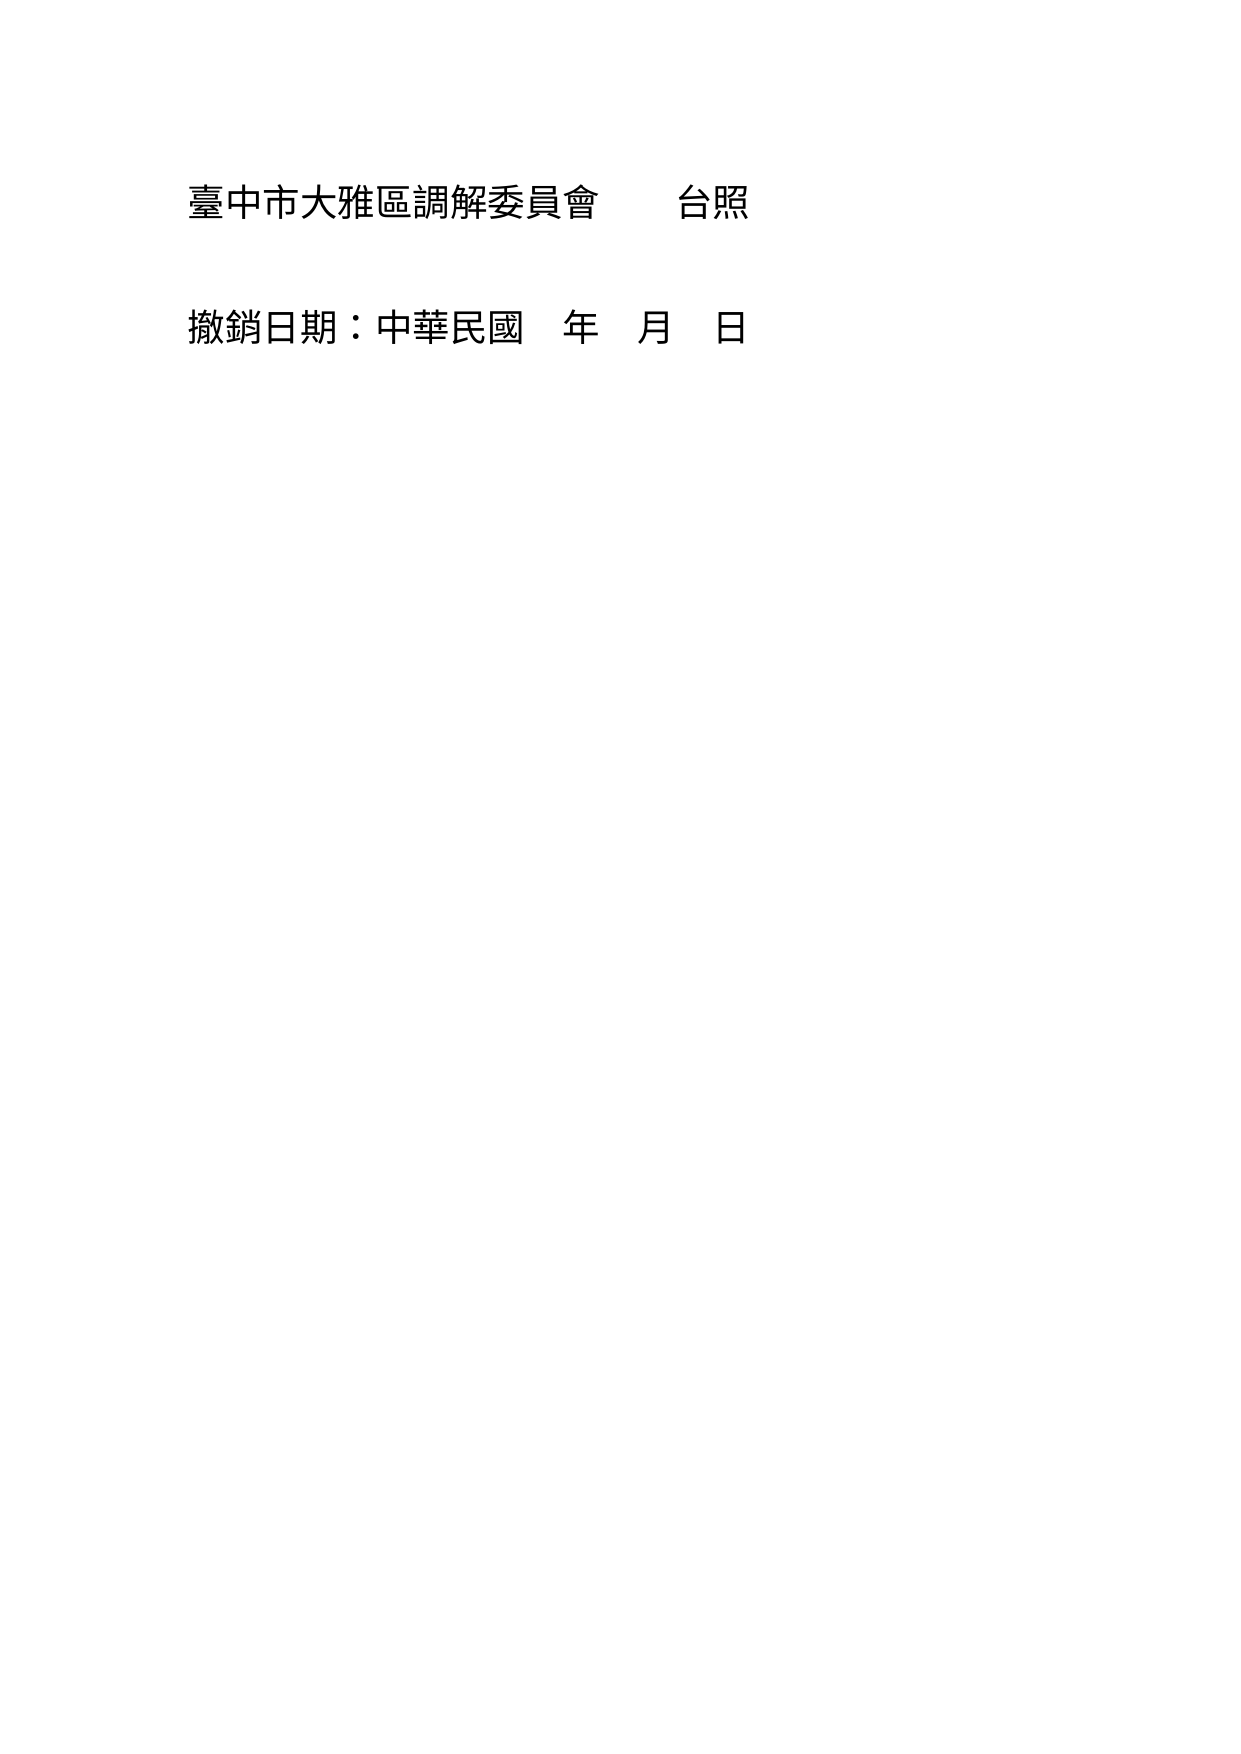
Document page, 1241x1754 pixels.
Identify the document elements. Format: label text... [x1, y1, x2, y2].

text 撤銷日期：中華民國 年 月 日 [187, 283, 1053, 346]
text 臺中市大雅區調解委員會 台照 [187, 158, 1053, 221]
